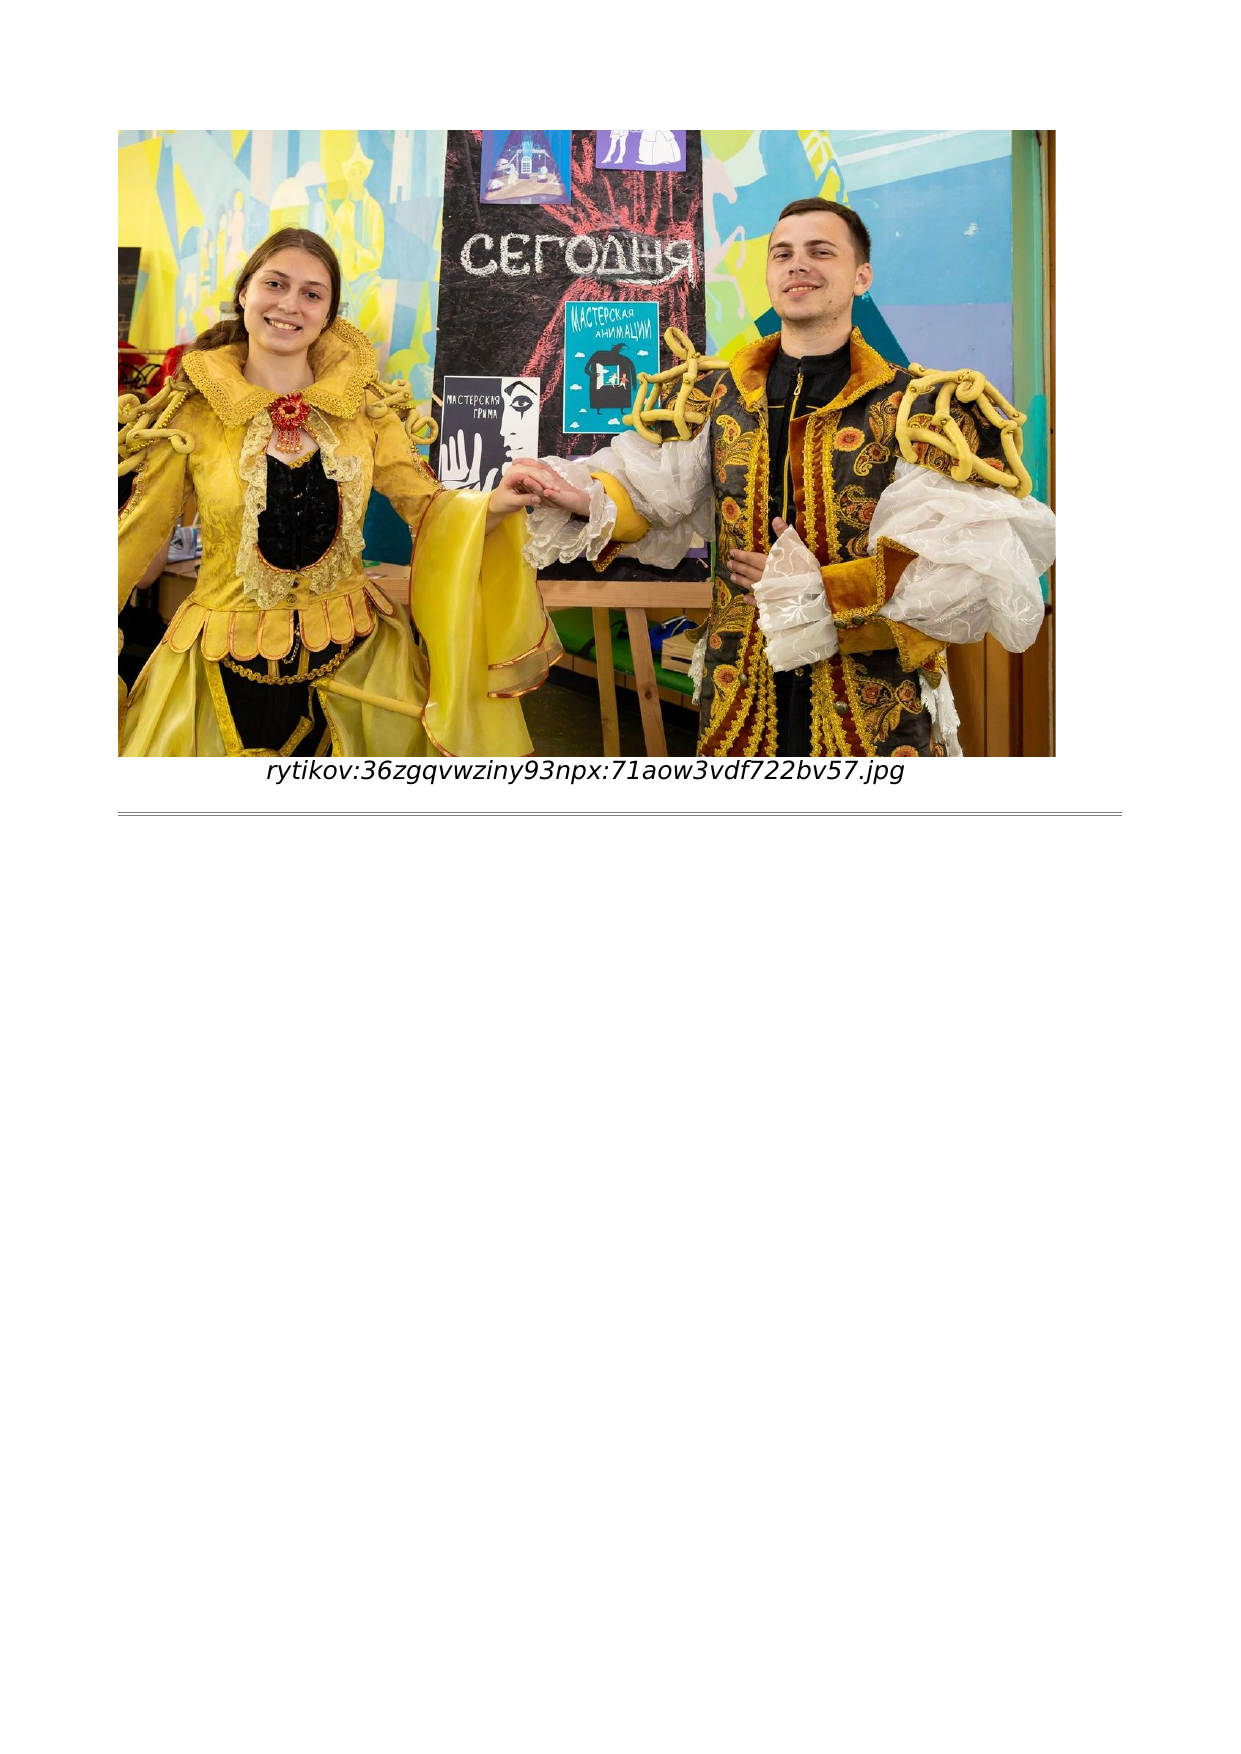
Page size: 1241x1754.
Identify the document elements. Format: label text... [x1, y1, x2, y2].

text rytikov:36zgqvwziny93npx:71aow3vdf722bv57.jpg [118, 757, 1056, 785]
picture [118, 130, 1056, 757]
